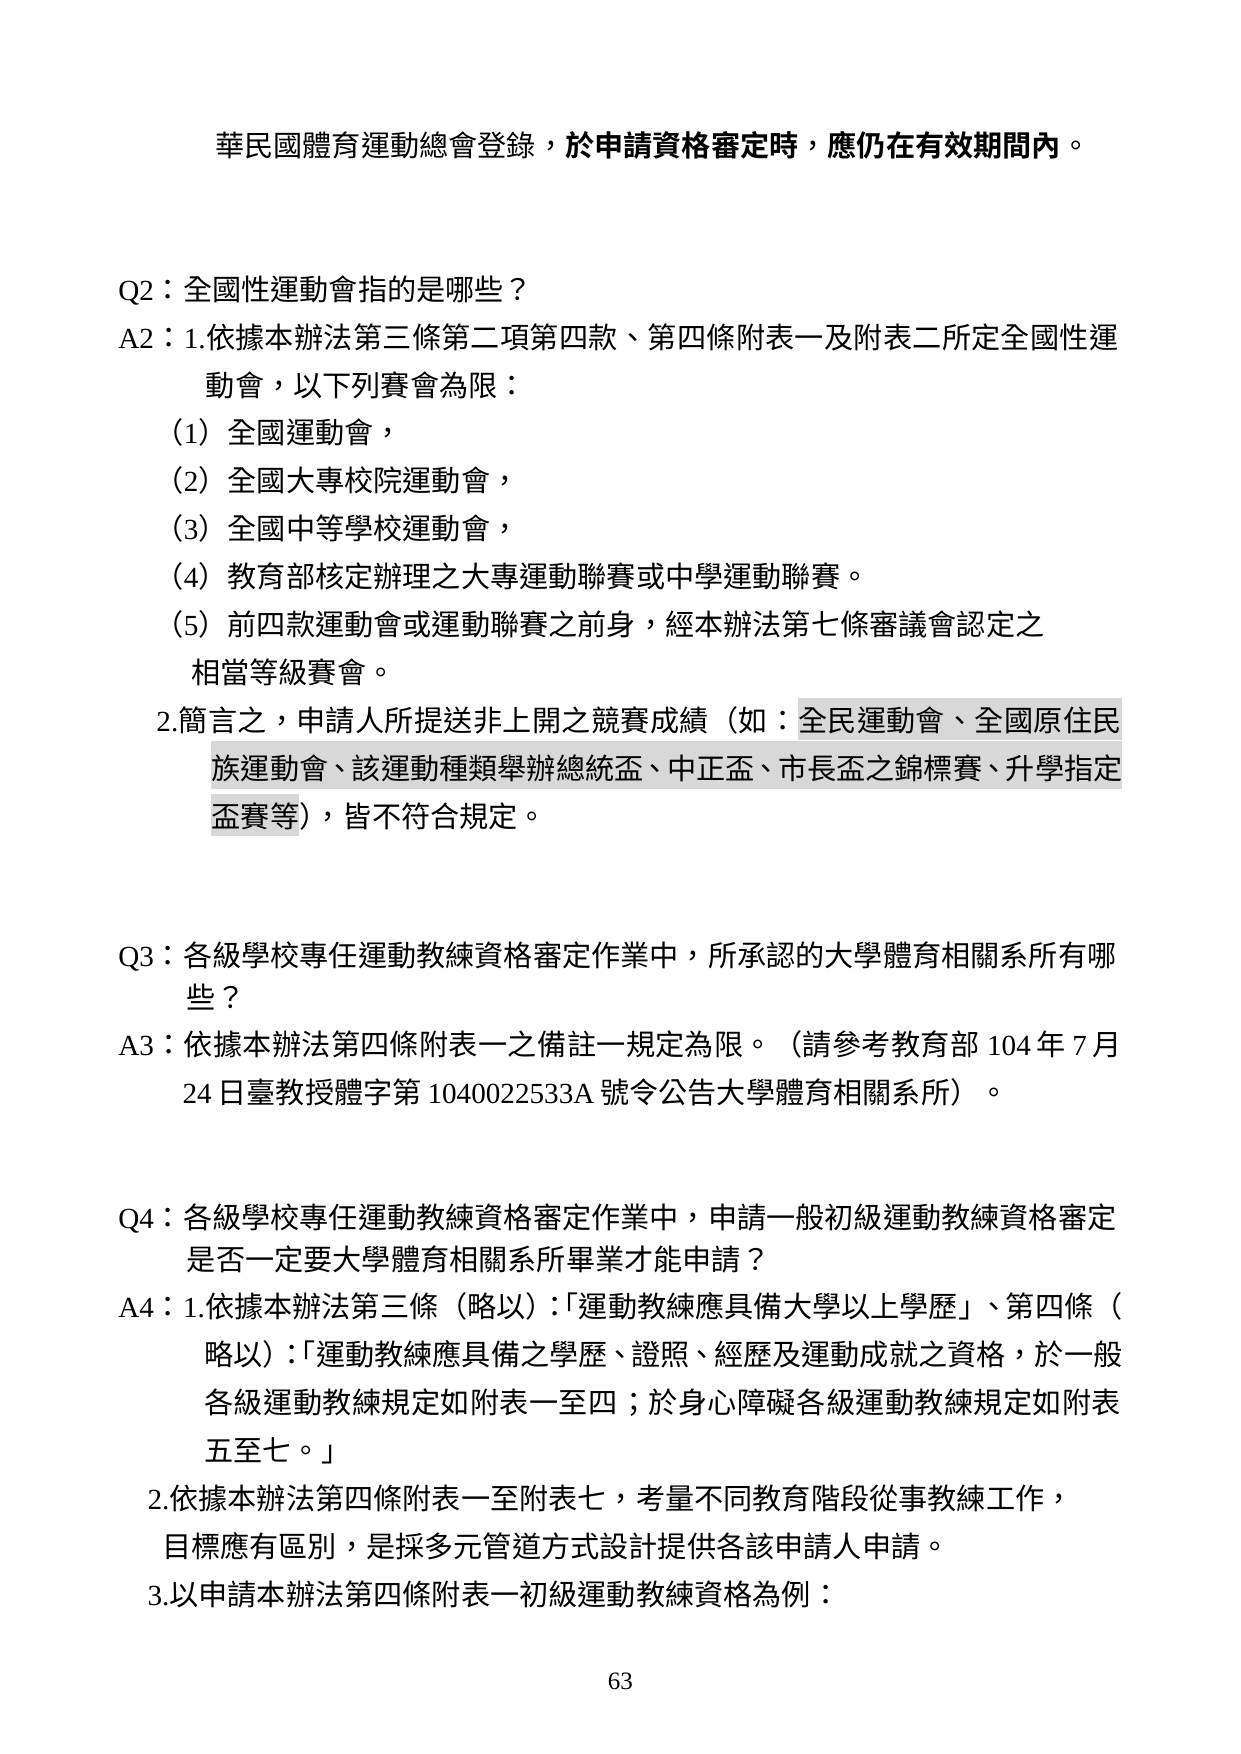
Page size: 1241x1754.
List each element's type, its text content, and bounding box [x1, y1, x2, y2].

text Q3：各級學校專任運動教練資格審定作業中，所承認的大學體育相關系所有哪些？ [118, 933, 1122, 1017]
text （4）教育部核定辦理之大專運動聯賽或中學運動聯賽。 [118, 549, 1122, 597]
text A4：1.依據本辦法第三條（略以）：「運動教練應具備大學以上學歷」、第四條（略以）：「運動教練應具備之學歷、證照、經歷及運動成就之資格，於一般各級運動教練規定如附表一至四；於身心障礙各級運動教練規定如附表五至七。」 [118, 1279, 1122, 1471]
text 相當等級賽會。 [118, 645, 1122, 693]
text A3：依據本辦法第四條附表一之備註一規定為限。（請參考教育部104年7月24日臺教授體字第1040022533A號令公告大學體育相關系所）。 [118, 1017, 1122, 1113]
text （1）全國運動會， [118, 406, 1122, 453]
text 華民國體育運動總會登錄，於申請資格審定時，應仍在有效期間內。 [193, 118, 1122, 166]
text （3）全國中等學校運動會， [118, 501, 1122, 549]
text 目標應有區別，是採多元管道方式設計提供各該申請人申請。 [118, 1519, 1122, 1567]
text 3.以申請本辦法第四條附表一初級運動教練資格為例： [118, 1567, 1122, 1614]
text 2.簡言之，申請人所提送非上開之競賽成績（如：全民運動會、全國原住民族運動會、該運動種類舉辦總統盃、中正盃、市長盃之錦標賽、升學指定盃賽等），皆不符合規定。 [118, 693, 1122, 837]
text Q4：各級學校專任運動教練資格審定作業中，申請一般初級運動教練資格審定是否一定要大學體育相關系所畢業才能申請？ [118, 1194, 1122, 1279]
text （2）全國大專校院運動會， [118, 453, 1122, 501]
text Q2：全國性運動會指的是哪些？ [118, 262, 1122, 310]
text 2.依據本辦法第四條附表一至附表七，考量不同教育階段從事教練工作， [118, 1471, 1122, 1519]
text A2：1.依據本辦法第三條第二項第四款、第四條附表一及附表二所定全國性運動會，以下列賽會為限： [118, 310, 1122, 406]
text （5）前四款運動會或運動聯賽之前身，經本辦法第七條審議會認定之 [118, 597, 1122, 645]
